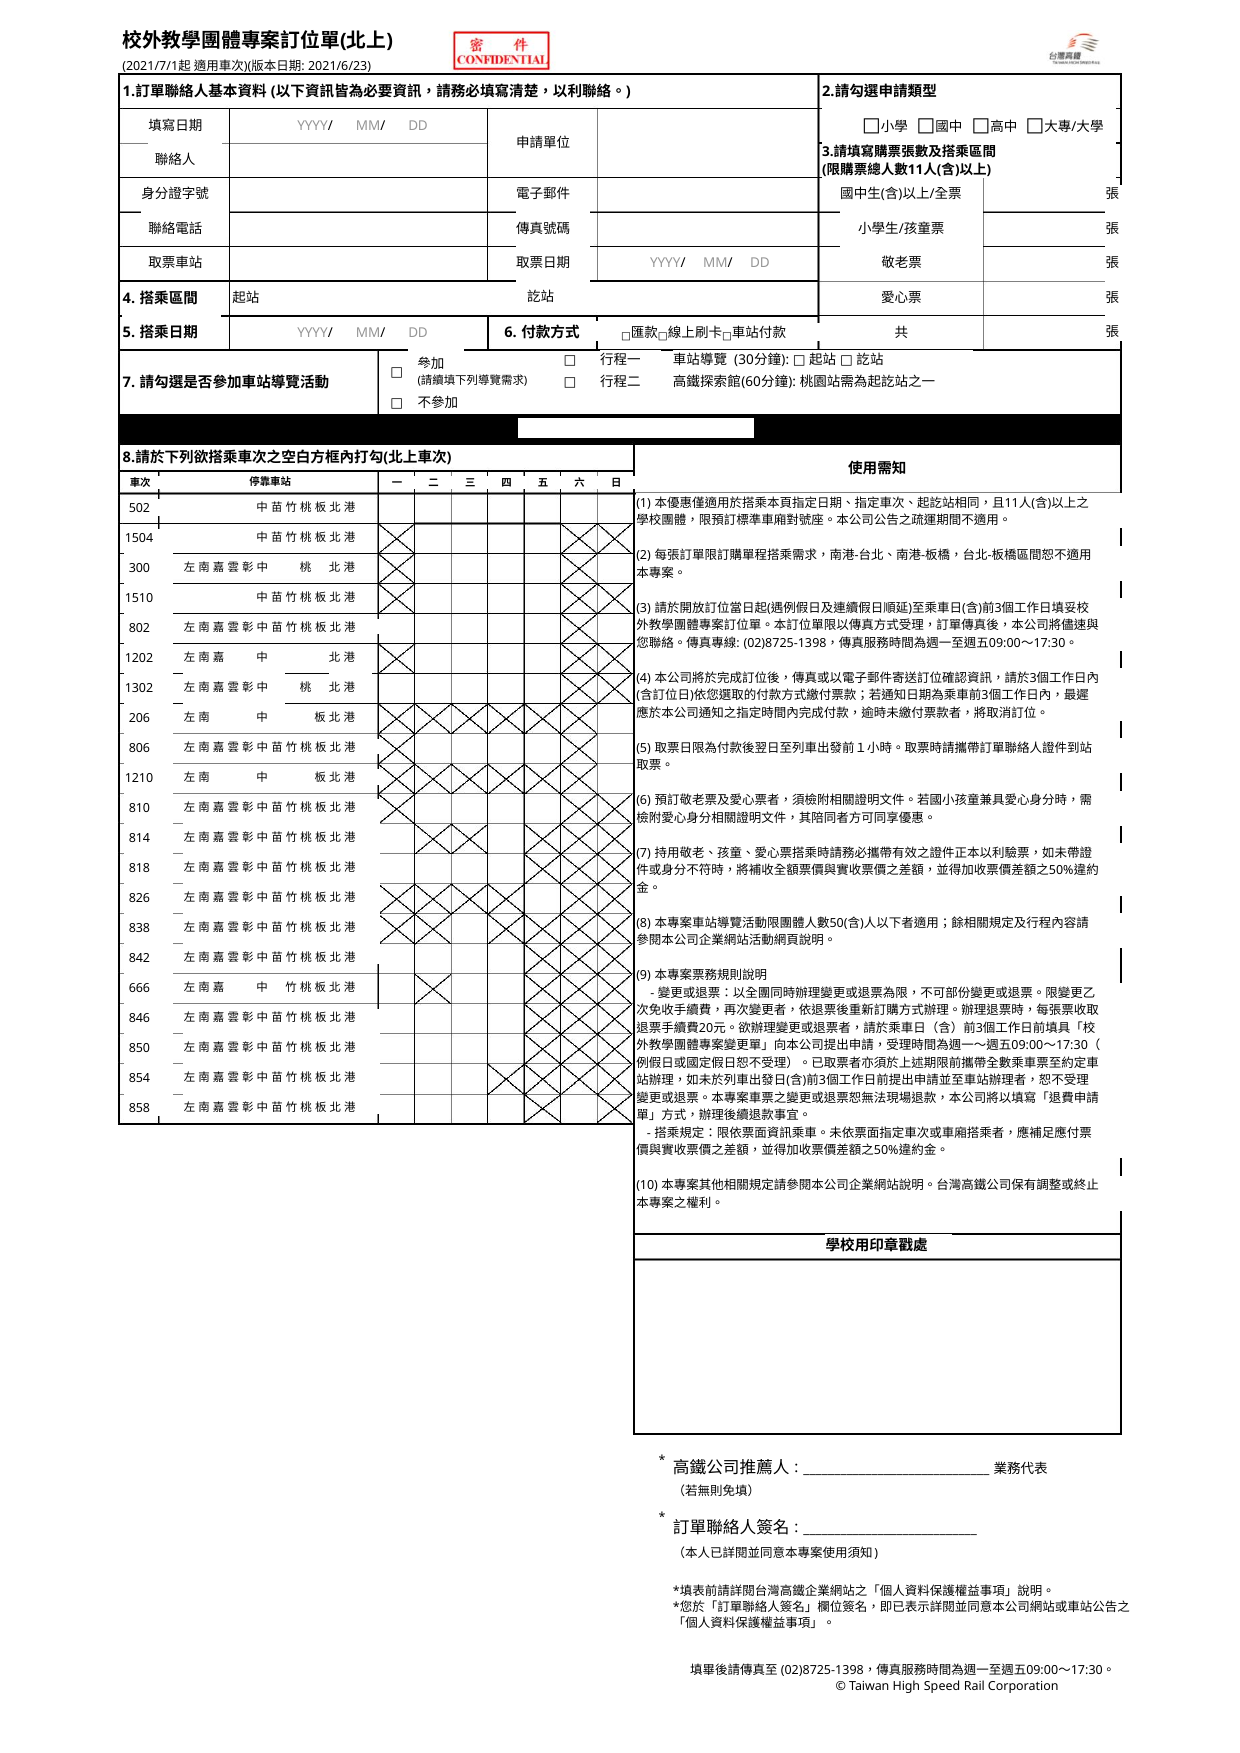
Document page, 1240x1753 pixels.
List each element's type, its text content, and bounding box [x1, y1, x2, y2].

text 1302 [124, 679, 173, 696]
text DD [408, 323, 464, 341]
text 件或身分不符時，將補收全額票價與實收票價之差額，並得加收票價差額之50%違約 [636, 861, 1190, 878]
text 聯絡電話 [148, 219, 229, 237]
text 左 南 嘉 雲 彰 中 苗 竹 桃 板 北 港 [183, 829, 380, 844]
text 價與實收票價之差額，並得加收票價差額之50%違約金。 [636, 1141, 1182, 1158]
text 8.請於下列欲搭乘車次之空白方框內打勾(北上車次) [122, 446, 512, 466]
text 854 [128, 1069, 173, 1086]
text 中 苗 竹 桃 板 北 港 [256, 589, 372, 605]
text 板 北 港 [314, 709, 372, 725]
text 中 [256, 769, 285, 785]
text □ [390, 365, 424, 379]
text 806 [128, 739, 173, 756]
text 傳真號碼 [516, 219, 590, 237]
text 聯絡人 [154, 150, 222, 168]
text 中 [256, 709, 285, 725]
text (4) 本公司將於完成訂位後，傳真或以電子郵件寄送訂位確認資訊，請於3個工作日內 [636, 668, 1190, 686]
text *您於「訂單聯絡人簽名」欄位簽名，即已表示詳閱並同意本公司網站或車站公告之 [673, 1599, 1176, 1615]
text 單」方式，辦理後續退款事宜。 [636, 1106, 1191, 1123]
text 參加 [417, 354, 464, 372]
text (2021/7/1起 適用車次)(版本日期: 2021/6/23) [122, 57, 431, 73]
text 外教學團體專案變更單」向本公司提出申請，受理時間為週一～週五09:00～17:30（ [636, 1036, 1191, 1053]
text 檢附愛心身分相關證明文件，其陪同者方可同享優惠。 [636, 808, 1181, 826]
text 北 港 [329, 649, 372, 665]
text 中 [256, 649, 285, 665]
text 左 南 嘉 雲 彰 中 苗 竹 桃 板 北 港 [183, 1009, 380, 1024]
text 變更或退票。本專案車票之變更或退票恕無法現場退款，本公司將以填寫「退費申請 [636, 1088, 1191, 1106]
text 六 [574, 476, 600, 489]
text 「個人資料保護權益事項」。 [673, 1615, 1176, 1631]
text 高鐵探索館(60分鐘): 桃園站需為起訖站之一 [673, 372, 973, 389]
text 填寫日期 [148, 116, 222, 133]
text 1202 [124, 649, 173, 666]
text (10) 本專案其他相關規定請參閱本公司企業網站說明。台灣高鐵公司保有調整或終止 [636, 1176, 1190, 1193]
text 桃 [299, 679, 328, 695]
text 張 [1105, 219, 1139, 237]
text 四 [501, 476, 527, 489]
text 車次 [129, 476, 165, 489]
text 日 [611, 476, 636, 489]
text 學校團體，限預訂標準車廂對號座。本公司公告之疏運期間不適用。 [636, 511, 1178, 528]
text 810 [128, 799, 173, 816]
text DD [408, 116, 449, 133]
text (3) 請於開放訂位當日起(遇例假日及連續假日順延)至乘車日(含)前3個工作日填妥校 [636, 598, 1189, 616]
text (請續填下列導覽需求) [417, 372, 540, 387]
text MM/ [356, 116, 408, 133]
text □ [563, 375, 597, 389]
text 起站 [232, 288, 279, 306]
text (1) 本優惠僅適用於搭乘本頁指定日期、指定車次、起訖站相同，且11人(含)以上之 [636, 493, 1178, 511]
text © Taiwan High Speed Rail Corporation [835, 1678, 1163, 1693]
text 取票日期 [516, 254, 590, 272]
text 左 南 嘉 雲 彰 中 苗 竹 桃 板 北 港 [183, 619, 380, 634]
text 行程二 [600, 372, 661, 389]
text 1.訂單聯絡人基本資料 (以下資訊皆為必要資訊，請務必填寫清楚，以利聯絡。) [122, 80, 724, 100]
text 左 南 嘉 雲 彰 中 苗 竹 桃 板 北 港 [183, 919, 380, 934]
text 4. 搭乘區間 [122, 287, 221, 307]
text 300 [128, 559, 173, 576]
text 三 [465, 476, 490, 489]
text 左 南 嘉 雲 彰 中 苗 竹 桃 板 北 港 [183, 889, 380, 904]
text 818 [128, 859, 173, 876]
text 502 [128, 499, 170, 516]
text MM/ [356, 323, 408, 341]
text 國中生(含)以上/全票 [840, 185, 983, 203]
text 次免收手續費，再次變更者，依退票後重新訂購方式辦理。辦理退票時，每張票收取 [636, 1001, 1191, 1018]
text 應於本公司通知之指定時間內完成付款，逾時未繳付票款者，將取消訂位。 [636, 703, 1190, 721]
text □ [390, 397, 417, 411]
text 一 [392, 476, 417, 489]
text 本專案。 [636, 563, 1185, 581]
text 您聯絡。傳真專線: (02)8725-1398，傳真服務時間為週一至週五09:00～17:30。 [636, 633, 1189, 651]
text 842 [128, 949, 173, 966]
text 中 苗 竹 桃 板 北 港 [256, 529, 372, 545]
text （若無則免填） [672, 1486, 775, 1498]
text (8) 本專案車站導覽活動限團體人數50(含)人以下者適用；餘相關規定及行程內容請 [636, 913, 1178, 931]
text 電子郵件 [516, 185, 590, 203]
text 858 [128, 1099, 173, 1116]
text 二 [428, 476, 454, 489]
text (6) 預訂敬老票及愛心票者，須檢附相關證明文件。若國小孩童兼具愛心身分時，需 [636, 791, 1181, 808]
text 申請單位 [516, 133, 590, 151]
text 校外教學團體專案訂位單(北上) [122, 27, 431, 53]
text 左 南 嘉 [183, 649, 256, 665]
text 850 [128, 1039, 173, 1056]
text 行程一 [600, 350, 661, 368]
text 666 [128, 979, 173, 996]
text 金。 [636, 878, 1190, 896]
text - 搭乘規定：限依票面資訊乘車。未依票面指定車次或車廂搭乘者，應補足應付票 [647, 1123, 1182, 1141]
text 2.請勾選申請類型 [822, 80, 1116, 100]
text 張 [1105, 254, 1139, 272]
text (2) 每張訂單限訂購單程搭乘需求，南港-台北、南港-板橋，台北-板橋區間恕不適用 [636, 546, 1185, 563]
text (7) 持用敬老、孩童、愛心票搭乘時請務必攜帶有效之證件正本以利驗票，如未帶證 [636, 843, 1190, 861]
text 張 [1105, 185, 1139, 203]
text 高鐵公司推薦人：______________________________ 業務代表 [673, 1456, 1114, 1478]
text 車站導覽 (30分鐘): □ 起站 □ 訖站 [673, 350, 973, 368]
text 814 [128, 829, 173, 846]
text - 變更或退票：以全團同時辦理變更或退票為限，不可部份變更或退票。限變更乙 [650, 983, 1191, 1001]
text YYYY/ [297, 116, 355, 133]
text 共 [894, 323, 928, 341]
text 停靠車站 [249, 474, 305, 488]
text 張 [1105, 288, 1139, 306]
text 1510 [124, 589, 173, 606]
text 外教學團體專案訂位單。本訂位單限以傳真方式受理，訂單傳真後，本公司將儘速與 [636, 616, 1189, 633]
text 退票手續費20元。欲辦理變更或退票者，請於乘車日（含）前3個工作日前填具「校 [636, 1018, 1191, 1036]
text 北 港 [329, 679, 372, 695]
text 中 [256, 979, 285, 995]
text 訂單聯絡人簽名：____________________________ [673, 1516, 1030, 1538]
text 左 南 嘉 雲 彰 中 苗 竹 桃 板 北 港 [183, 1069, 380, 1084]
text (本公司公告之疏運期間不適用) [518, 418, 754, 438]
text 838 [128, 919, 173, 936]
text □ [563, 354, 597, 367]
text 左 南 嘉 雲 彰 中 苗 竹 桃 板 北 港 [183, 949, 380, 964]
text * [658, 1452, 682, 1468]
text 取票。 [636, 756, 1181, 773]
text 本專案之權利。 [636, 1193, 1190, 1211]
text 左 南 [183, 769, 256, 785]
text 左 南 [183, 709, 256, 725]
text (5) 取票日限為付款後翌日至列車出發前１小時。取票時請攜帶訂單聯絡人證件到站 [636, 738, 1181, 756]
text 206 [128, 709, 173, 726]
text 左 南 嘉 雲 彰 中 苗 竹 桃 板 北 港 [183, 1039, 380, 1054]
text 愛心票 [881, 288, 942, 306]
text *填表前請詳閱台灣高鐵企業網站之「個人資料保護權益事項」說明。 [673, 1583, 1176, 1599]
text 站辦理，如未於列車出發日(含)前3個工作日前提出申請並至車站辦理者，恕不受理 [636, 1071, 1191, 1088]
text 取票車站 [148, 254, 222, 272]
text (限購票總人數11人(含)以上) [822, 160, 1116, 178]
text （本人已詳閱並同意本專案使用須知) [672, 1548, 900, 1560]
text 3.請填寫購票張數及搭乘區間 [822, 141, 1116, 160]
text 五 [538, 476, 563, 489]
text 北 港 [329, 559, 372, 575]
text 左 南 嘉 雲 彰 中 苗 竹 桃 板 北 港 [183, 859, 380, 874]
text 參閱本公司企業網站活動網頁說明。 [636, 931, 1178, 948]
text 訖站 [527, 288, 590, 306]
text □小學 □國中 □高中 □大專/大學 [862, 111, 1116, 136]
text 左 南 嘉 [183, 979, 241, 995]
text 6. 付款方式 [504, 321, 603, 341]
text 竹 桃 板 北 港 [285, 979, 372, 995]
text 846 [128, 1009, 173, 1026]
text 左 南 嘉 雲 彰 中 苗 竹 桃 板 北 港 [183, 799, 380, 814]
text 敬老票 [881, 254, 983, 272]
text 小學生/孩童票 [858, 219, 983, 237]
text YYYY/ MM/ DD [650, 254, 794, 272]
text YYYY/ [297, 323, 355, 341]
text 填畢後請傳真至 (02)8725-1398，傳真服務時間為週一至週五09:00～17:30。 [690, 1662, 1163, 1678]
text 中 苗 竹 桃 板 北 港 [256, 499, 372, 515]
text 桃 [299, 559, 328, 575]
text 左 南 嘉 雲 彰 中 苗 竹 桃 板 北 港 [183, 1099, 380, 1114]
text 使用需知 [848, 457, 930, 477]
text 學校用印章戳處 [825, 1234, 952, 1254]
text * [658, 1509, 682, 1524]
text 身分證字號 [141, 185, 229, 203]
text 7. 請勾選是否參加車站導覽活動 [122, 371, 366, 391]
text 張 [1105, 323, 1139, 341]
text 左 南 嘉 雲 彰 中 苗 竹 桃 板 北 港 [183, 739, 380, 754]
text 826 [128, 889, 173, 906]
text (含訂位日)依您選取的付款方式繳付票款；若通知日期為乘車前3個工作日內，最遲 [636, 686, 1190, 703]
text 左 南 嘉 雲 彰 中 [183, 679, 285, 695]
text 802 [128, 619, 173, 636]
text (9) 本專案票務規則說明 [636, 966, 793, 983]
text 5. 搭乘日期 [122, 322, 221, 342]
text 不參加 [417, 393, 478, 411]
text 例假日或國定假日恕不受理）。已取票者亦須於上述期限前攜帶全數乘車票至約定車 [636, 1053, 1191, 1071]
text 板 北 港 [285, 769, 380, 785]
text 左 南 嘉 雲 彰 中 [183, 559, 285, 575]
text 1210 [124, 769, 173, 786]
text □匯款□線上刷卡□車站付款 [621, 323, 823, 341]
text 1504 [124, 529, 173, 546]
